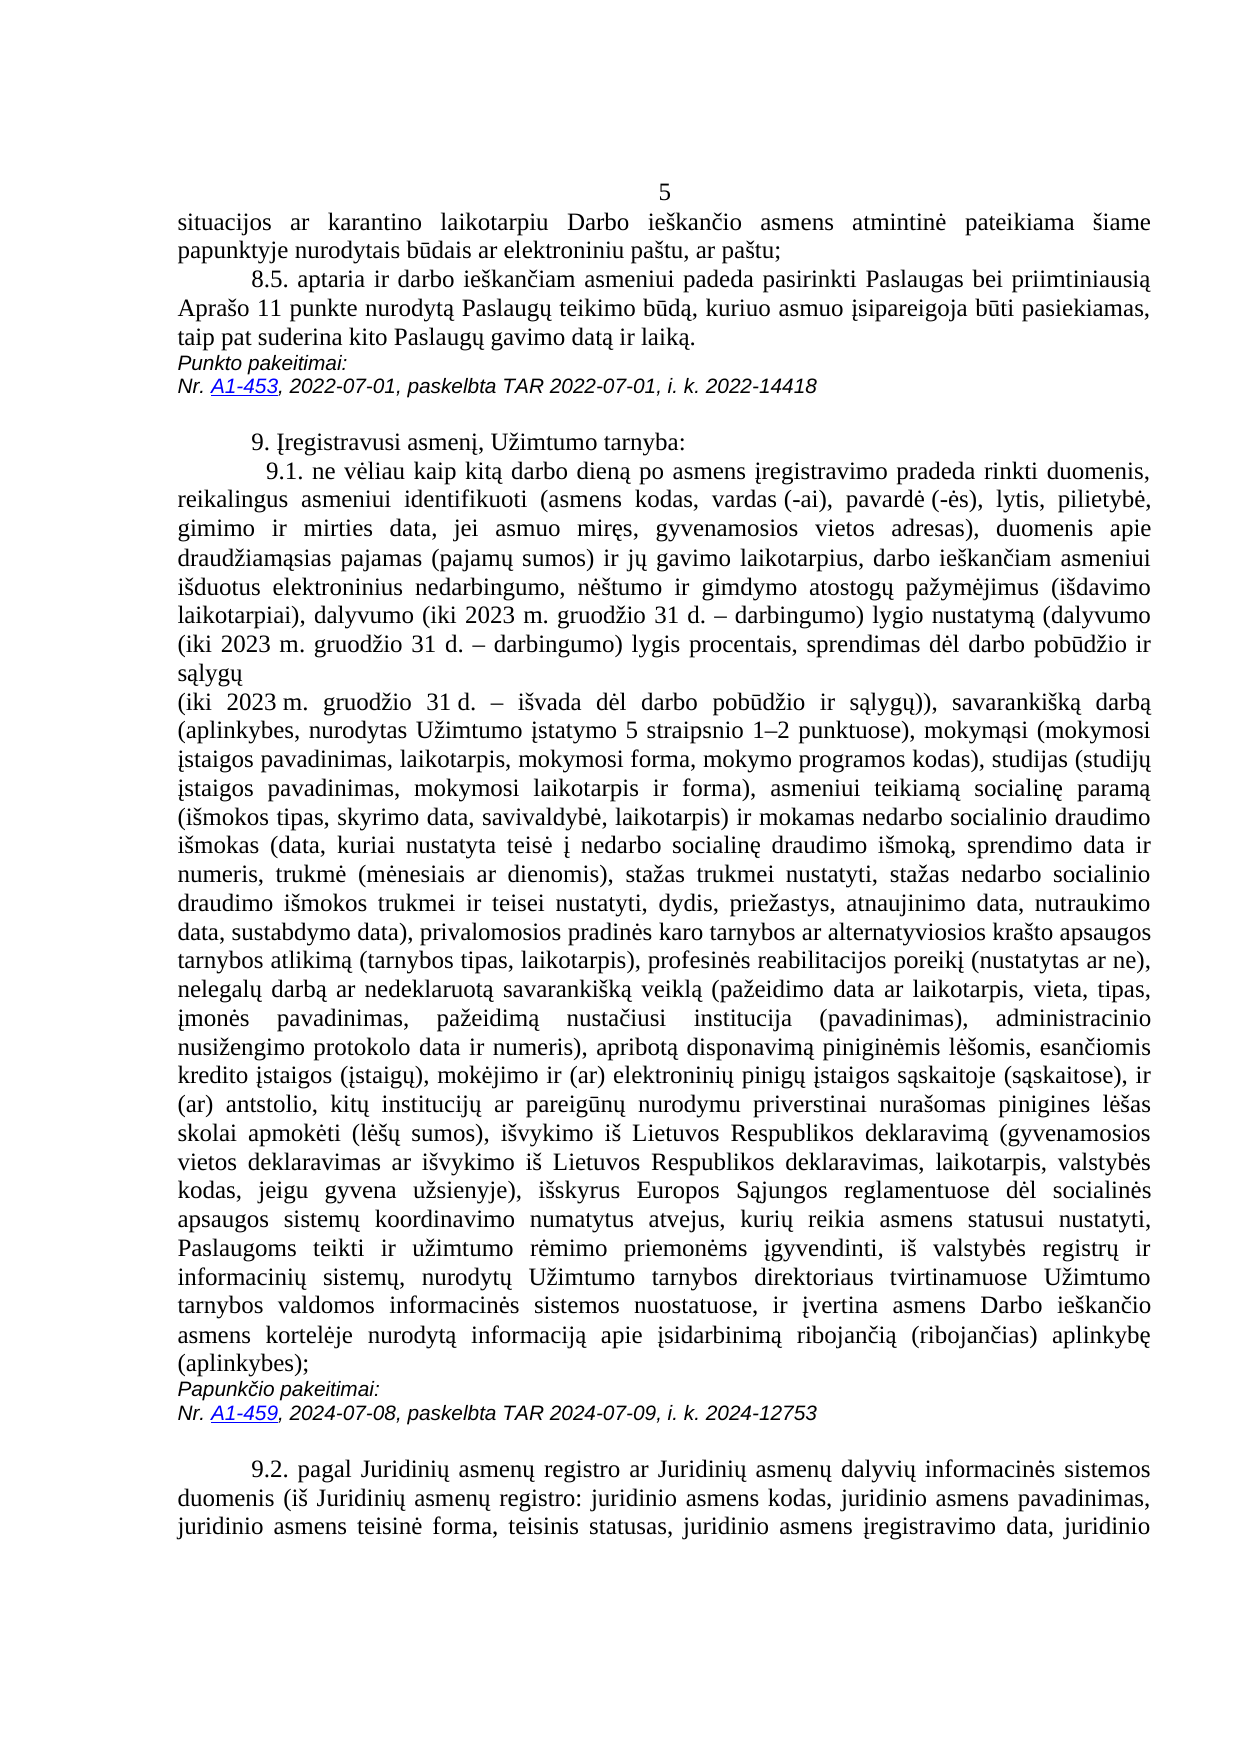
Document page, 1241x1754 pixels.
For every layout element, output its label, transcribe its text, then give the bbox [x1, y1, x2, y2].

text 9.1. ne vėliau kaip kitą darbo dieną po asmens įregistravimo pradeda rinkti duomenis, reikalingus asmeniui identifikuoti (asmens kodas, vardas (-ai), pavardė (-ės), lytis, pilietybė, gimimo ir mirties data, jei asmuo miręs, gyvenamosios vietos adresas), duomenis apie draudžiamąsias pajamas (pajamų sumos) ir jų gavimo laikotarpius, darbo ieškančiam asmeniui išduotus elektroninius nedarbingumo, nėštumo ir gimdymo atostogų pažymėjimus (išdavimo laikotarpiai), dalyvumo (iki 2023 m. gruodžio 31 d. – darbingumo) lygio nustatymą (dalyvumo (iki 2023 m. gruodžio 31 d. – darbingumo) lygis procentais, sprendimas dėl darbo pobūdžio ir sąlygų (iki 2023 m. gruodžio 31 d. – išvada dėl darbo pobūdžio ir sąlygų)), savarankišką darbą (aplinkybes, nurodytas Užimtumo įstatymo 5 straipsnio 1–2 punktuose), mokymąsi (mokymosi įstaigos pavadinimas, laikotarpis, mokymosi forma, mokymo programos kodas), studijas (studijų įstaigos pavadinimas, mokymosi laikotarpis ir forma), asmeniui teikiamą socialinę paramą (išmokos tipas, skyrimo data, savivaldybė, laikotarpis) ir mokamas nedarbo socialinio draudimo išmokas (data, kuriai nustatyta teisė į nedarbo socialinę draudimo išmoką, sprendimo data ir numeris, trukmė (mėnesiais ar dienomis), stažas trukmei nustatyti, stažas nedarbo socialinio draudimo išmokos trukmei ir teisei nustatyti, dydis, priežastys, atnaujinimo data, nutraukimo data, sustabdymo data), privalomosios pradinės karo tarnybos ar alternatyviosios krašto apsaugos tarnybos atlikimą (tarnybos tipas, laikotarpis), profesinės reabilitacijos poreikį (nustatytas ar ne), nelegalų darbą ar nedeklaruotą savarankišką veiklą (pažeidimo data ar laikotarpis, vieta, tipas, įmonės pavadinimas, pažeidimą nustačiusi institucija (pavadinimas), administracinio nusižengimo protokolo data ir numeris), apribotą disponavimą piniginėmis lėšomis, esančiomis kredito įstaigos (įstaigų), mokėjimo ir (ar) elektroninių pinigų įstaigos sąskaitoje (sąskaitose), ir (ar) antstolio, kitų institucijų ar pareigūnų nurodymu priverstinai nurašomas pinigines lėšas skolai apmokėti (lėšų sumos), išvykimo iš Lietuvos Respublikos deklaravimą (gyvenamosios vietos deklaravimas ar išvykimo iš Lietuvos Respublikos deklaravimas, laikotarpis, valstybės kodas, jeigu gyvena užsienyje), išskyrus Europos Sąjungos reglamentuose dėl socialinės apsaugos sistemų koordinavimo numatytus atvejus, kurių reikia asmens statusui nustatyti, Paslaugoms teikti ir užimtumo rėmimo priemonėms įgyvendinti, iš valstybės registrų ir informacinių sistemų, nurodytų Užimtumo tarnybos direktoriaus tvirtinamuose Užimtumo tarnybos valdomos informacinės sistemos nuostatuose, ir įvertina asmens Darbo ieškančio asmens kortelėje nurodytą informaciją apie įsidarbinimą ribojančią (ribojančias) aplinkybę (aplinkybes); [177, 456, 1152, 1377]
text 9.2. pagal Juridinių asmenų registro ar Juridinių asmenų dalyvių informacinės sistemos duomenis (iš Juridinių asmenų registro: juridinio asmens kodas, juridinio asmens pavadinimas, juridinio asmens teisinė forma, teisinis statusas, juridinio asmens įregistravimo data, juridinio [177, 1454, 1152, 1540]
text situacijos ar karantino laikotarpiu Darbo ieškančio asmens atmintinė pateikiama šiame papunktyje nurodytais būdais ar elektroniniu paštu, ar paštu; [177, 207, 1152, 264]
text 8.5. aptaria ir darbo ieškančiam asmeniui padeda pasirinkti Paslaugas bei priimtiniausią Aprašo 11 punkte nurodytą Paslaugų teikimo būdą, kuriuo asmuo įsipareigoja būti pasiekiamas, taip pat suderina kito Paslaugų gavimo datą ir laiką. [177, 264, 1152, 350]
text 9. Įregistravusi asmenį, Užimtumo tarnyba: [177, 427, 1152, 456]
text Nr. A1-453, 2022-07-01, paskelbta TAR 2022-07-01, i. k. 2022-14418 [177, 374, 1152, 398]
text Papunkčio pakeitimai: [177, 1377, 1152, 1401]
text Punkto pakeitimai: [177, 350, 1152, 374]
text Nr. A1-459, 2024-07-08, paskelbta TAR 2024-07-09, i. k. 2024-12753 [177, 1401, 1152, 1425]
